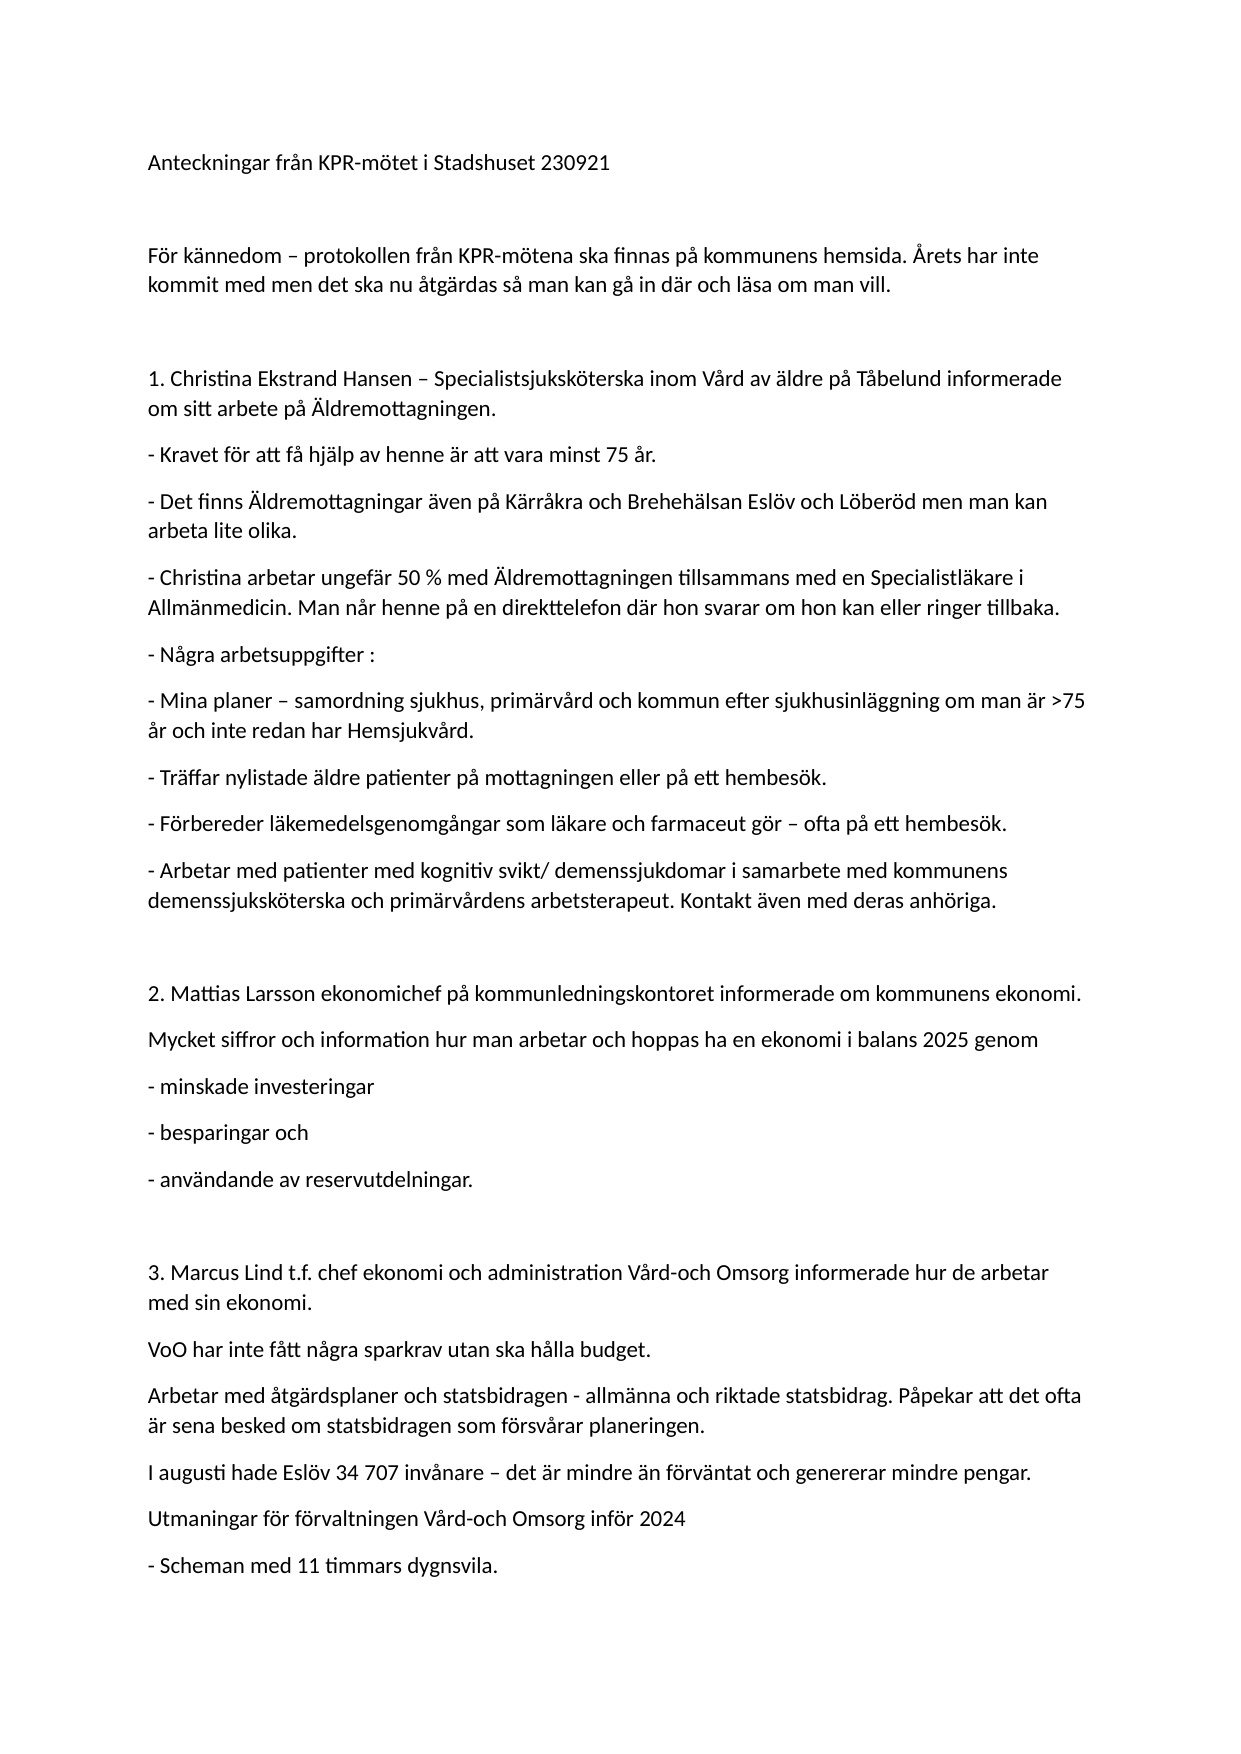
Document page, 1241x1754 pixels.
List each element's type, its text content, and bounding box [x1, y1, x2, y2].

text - Träffar nylistade äldre patienter på mottagningen eller på ett hembesök. [148, 763, 1093, 791]
text - Mina planer – samordning sjukhus, primärvård och kommun efter sjukhusinläggning om man är >75 år och inte redan har Hemsjukvård. [148, 686, 1093, 744]
text För kännedom – protokollen från KPR-mötena ska finnas på kommunens hemsida. Årets har inte kommit med men det ska nu åtgärdas så man kan gå in där och läsa om man vill. [148, 241, 1093, 299]
text Mycket siffror och information hur man arbetar och hoppas ha en ekonomi i balans 2025 genom [148, 1025, 1093, 1053]
text - användande av reservutdelningar. [148, 1165, 1093, 1193]
text - besparingar och [148, 1118, 1093, 1147]
text - Förbereder läkemedelsgenomgångar som läkare och farmaceut gör – ofta på ett hembesök. [148, 809, 1093, 837]
text - Christina arbetar ungefär 50 % med Äldremottagningen tillsammans med en Specialistläkare i Allmänmedicin. Man når henne på en direkttelefon där hon svarar om hon kan eller ringer tillbaka. [148, 563, 1093, 621]
text Anteckningar från KPR-mötet i Stadshuset 230921 [148, 148, 1093, 176]
text I augusti hade Eslöv 34 707 invånare – det är mindre än förväntat och genererar mindre pengar. [148, 1458, 1093, 1486]
text 3. Marcus Lind t.f. chef ekonomi och administration Vård-och Omsorg informerade hur de arbetar med sin ekonomi. [148, 1258, 1093, 1316]
text - Det finns Äldremottagningar även på Kärråkra och Brehehälsan Eslöv och Löberöd men man kan arbeta lite olika. [148, 487, 1093, 545]
text - Arbetar med patienter med kognitiv svikt/ demenssjukdomar i samarbete med kommunens demenssjuksköterska och primärvårdens arbetsterapeut. Kontakt även med deras anhöriga. [148, 856, 1093, 914]
text - minskade investeringar [148, 1072, 1093, 1100]
text Arbetar med åtgärdsplaner och statsbidragen - allmänna och riktade statsbidrag. Påpekar att det ofta är sena besked om statsbidragen som försvårar planeringen. [148, 1381, 1093, 1439]
text - Några arbetsuppgifter : [148, 640, 1093, 668]
text - Scheman med 11 timmars dygnsvila. [148, 1551, 1093, 1579]
text Utmaningar för förvaltningen Vård-och Omsorg inför 2024 [148, 1504, 1093, 1532]
text 1. Christina Ekstrand Hansen – Specialistsjuksköterska inom Vård av äldre på Tåbelund informerade om sitt arbete på Äldremottagningen. [148, 364, 1093, 422]
text - Kravet för att få hjälp av henne är att vara minst 75 år. [148, 440, 1093, 468]
text VoO har inte fått några sparkrav utan ska hålla budget. [148, 1335, 1093, 1363]
text 2. Mattias Larsson ekonomichef på kommunledningskontoret informerade om kommunens ekonomi. [148, 979, 1093, 1007]
